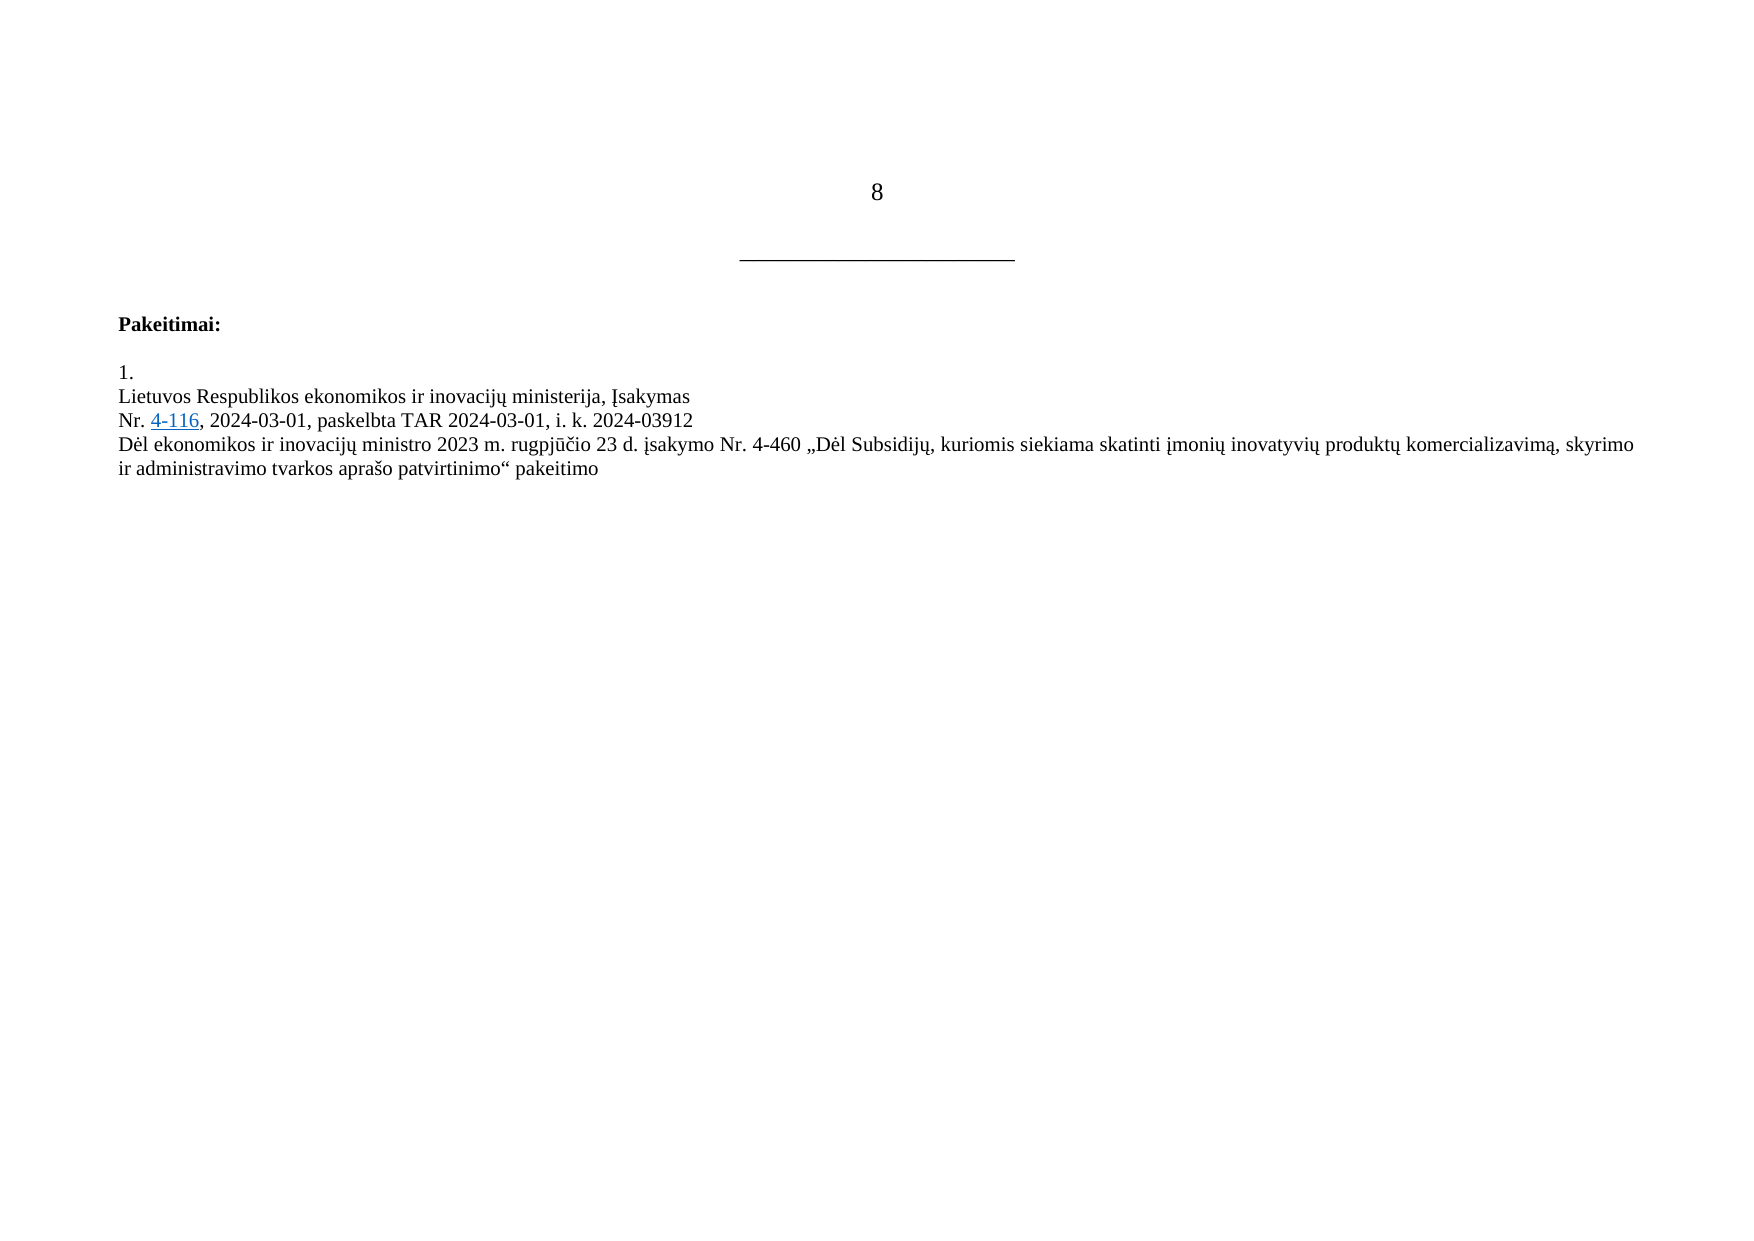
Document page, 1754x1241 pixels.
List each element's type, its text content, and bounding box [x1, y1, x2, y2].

text Lietuvos Respublikos ekonomikos ir inovacijų ministerija, Įsakymas [118, 384, 1636, 408]
text Dėl ekonomikos ir inovacijų ministro 2023 m. rugpjūčio 23 d. įsakymo Nr. 4-460 „Dėl Subsidijų, kuriomis siekiama skatinti įmonių inovatyvių produktų komercializavimą, skyrimo ir administravimo tvarkos aprašo patvirtinimo“ pakeitimo [118, 432, 1636, 480]
text 1. [118, 360, 1636, 384]
text Nr. 4-116, 2024-03-01, paskelbta TAR 2024-03-01, i. k. 2024-03912 [118, 408, 1636, 432]
text Pakeitimai: [118, 312, 1636, 336]
text ______________________ [118, 235, 1636, 263]
